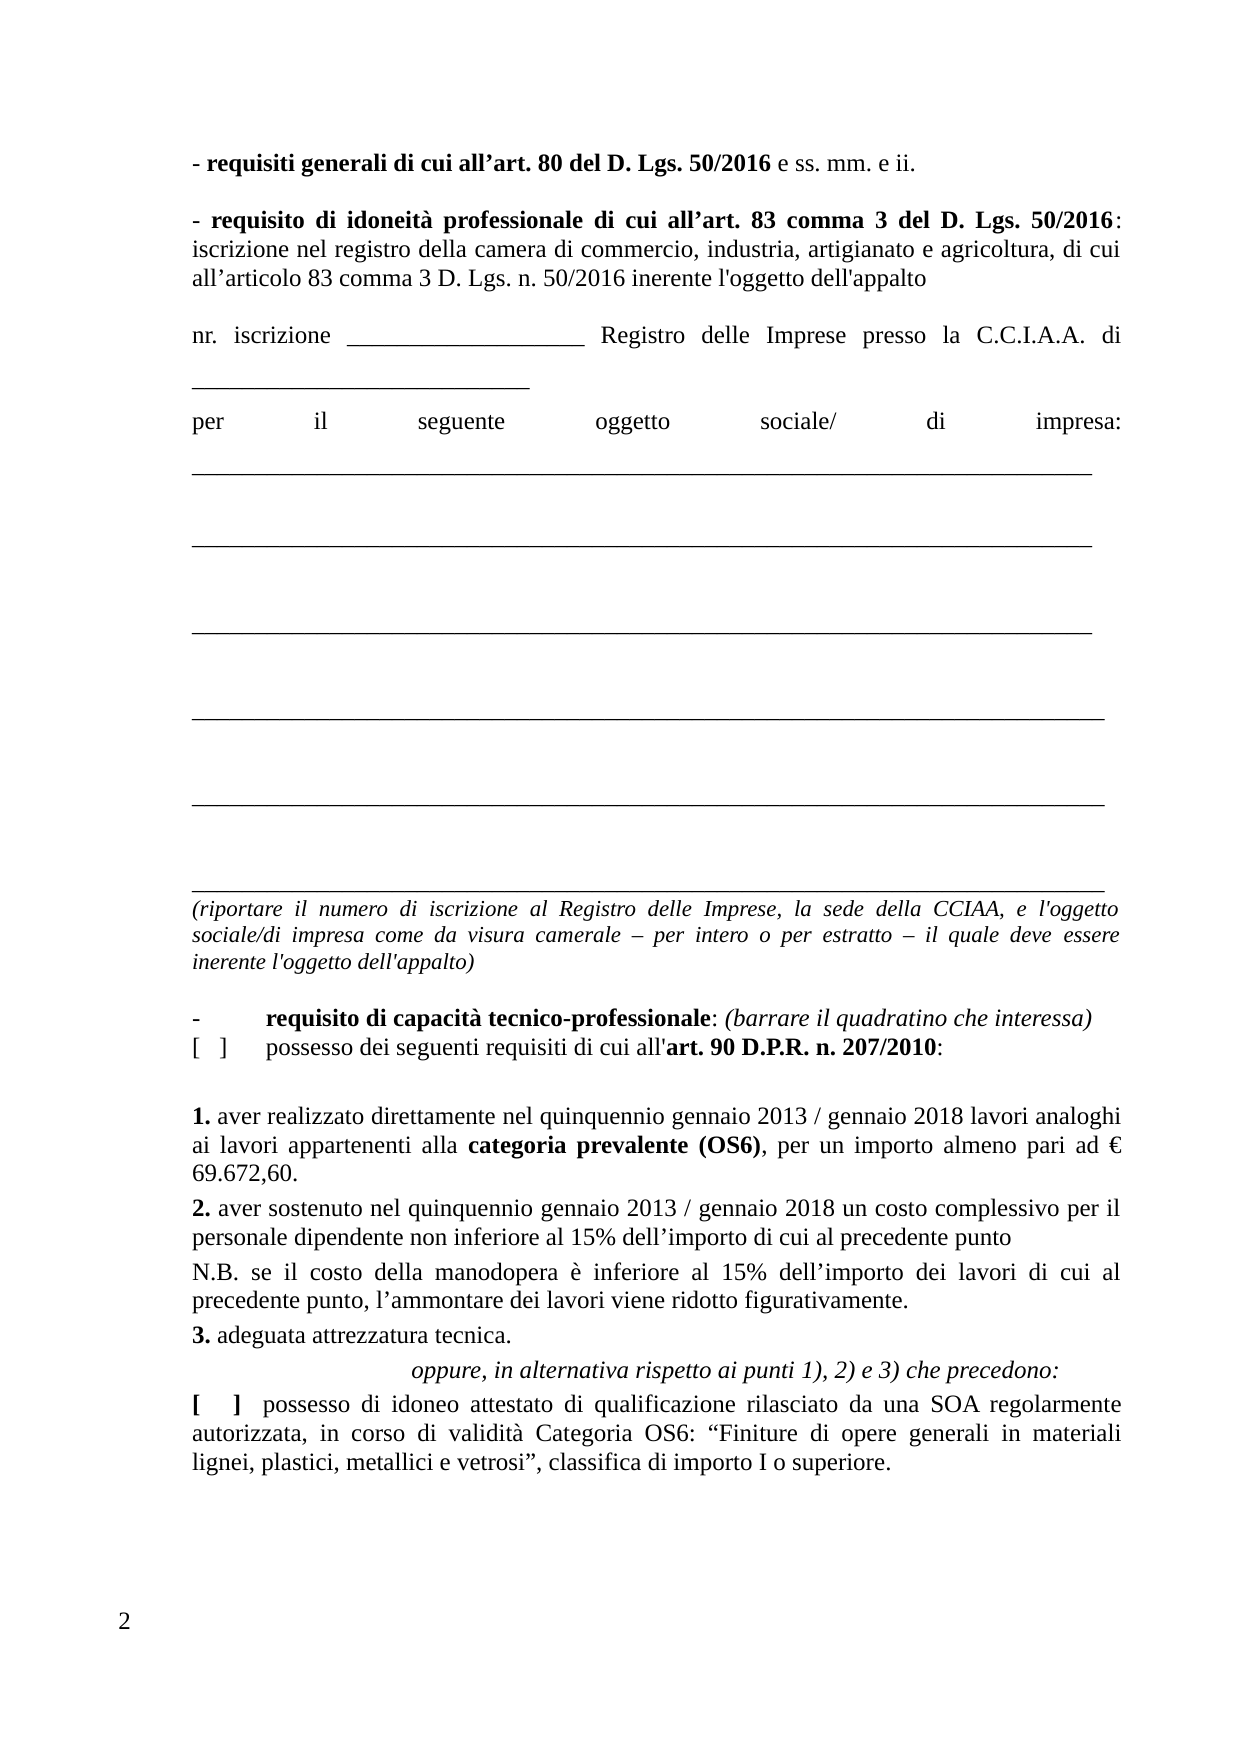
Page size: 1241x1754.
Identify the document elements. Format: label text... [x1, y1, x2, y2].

text ________________________________________________________________________ [192, 608, 1122, 636]
text _________________________________________________________________________ [192, 694, 1122, 723]
text - requisito di idoneità professionale di cui all’art. 83 comma 3 del D. Lgs. 50/2016: iscrizione nel registro della camera di commercio, industria, artigianato e agricoltura, di cui all’articolo 83 comma 3 D. Lgs. n. 50/2016 inerente l'oggetto dell'appalto [192, 205, 1122, 291]
text _________________________________________________________________________ [192, 780, 1122, 809]
text [ ] possesso dei seguenti requisiti di cui all'art. 90 D.P.R. n. 207/2010: [192, 1032, 1122, 1060]
text ________________________________________________________________________ [192, 521, 1122, 550]
text - requisiti generali di cui all’art. 80 del D. Lgs. 50/2016 e ss. mm. e ii. [118, 148, 1122, 176]
text 3. adeguata attrezzatura tecnica. [192, 1320, 1122, 1349]
text (riportare il numero di iscrizione al Registro delle Imprese, la sede della CCIAA, e l'oggetto sociale/di impresa come da visura camerale – per intero o per estratto – il quale deve essere inerente l'oggetto dell'appalto) [192, 895, 1122, 974]
text nr. iscrizione ___________________ Registro delle Imprese presso la C.C.I.A.A. di ___________________________ [192, 320, 1122, 392]
text [ ] possesso di idoneo attestato di qualificazione rilasciato da una SOA regolarmente autorizzata, in corso di validità Categoria OS6: “Finiture di opere generali in materiali lignei, plastici, metallici e vetrosi”, classifica di importo I o superiore. [192, 1389, 1122, 1476]
text per il seguente oggetto sociale/ di impresa: ________________________________________________________________________ [192, 406, 1122, 478]
text - requisito di capacità tecnico-professionale: (barrare il quadratino che interessa) [192, 1003, 1122, 1032]
text oppure, in alternativa rispetto ai punti 1), 2) e 3) che precedono: [411, 1355, 1122, 1383]
text 2. aver sostenuto nel quinquennio gennaio 2013 / gennaio 2018 un costo complessivo per il personale dipendente non inferiore al 15% dell’importo di cui al precedente punto [192, 1193, 1122, 1251]
text _________________________________________________________________________ [192, 866, 1122, 895]
text N.B. se il costo della manodopera è inferiore al 15% dell’importo dei lavori di cui al precedente punto, l’ammontare dei lavori viene ridotto figurativamente. [192, 1257, 1122, 1314]
text 1. aver realizzato direttamente nel quinquennio gennaio 2013 / gennaio 2018 lavori analoghi ai lavori appartenenti alla categoria prevalente (OS6), per un importo almeno pari ad € 69.672,60. [192, 1101, 1122, 1187]
